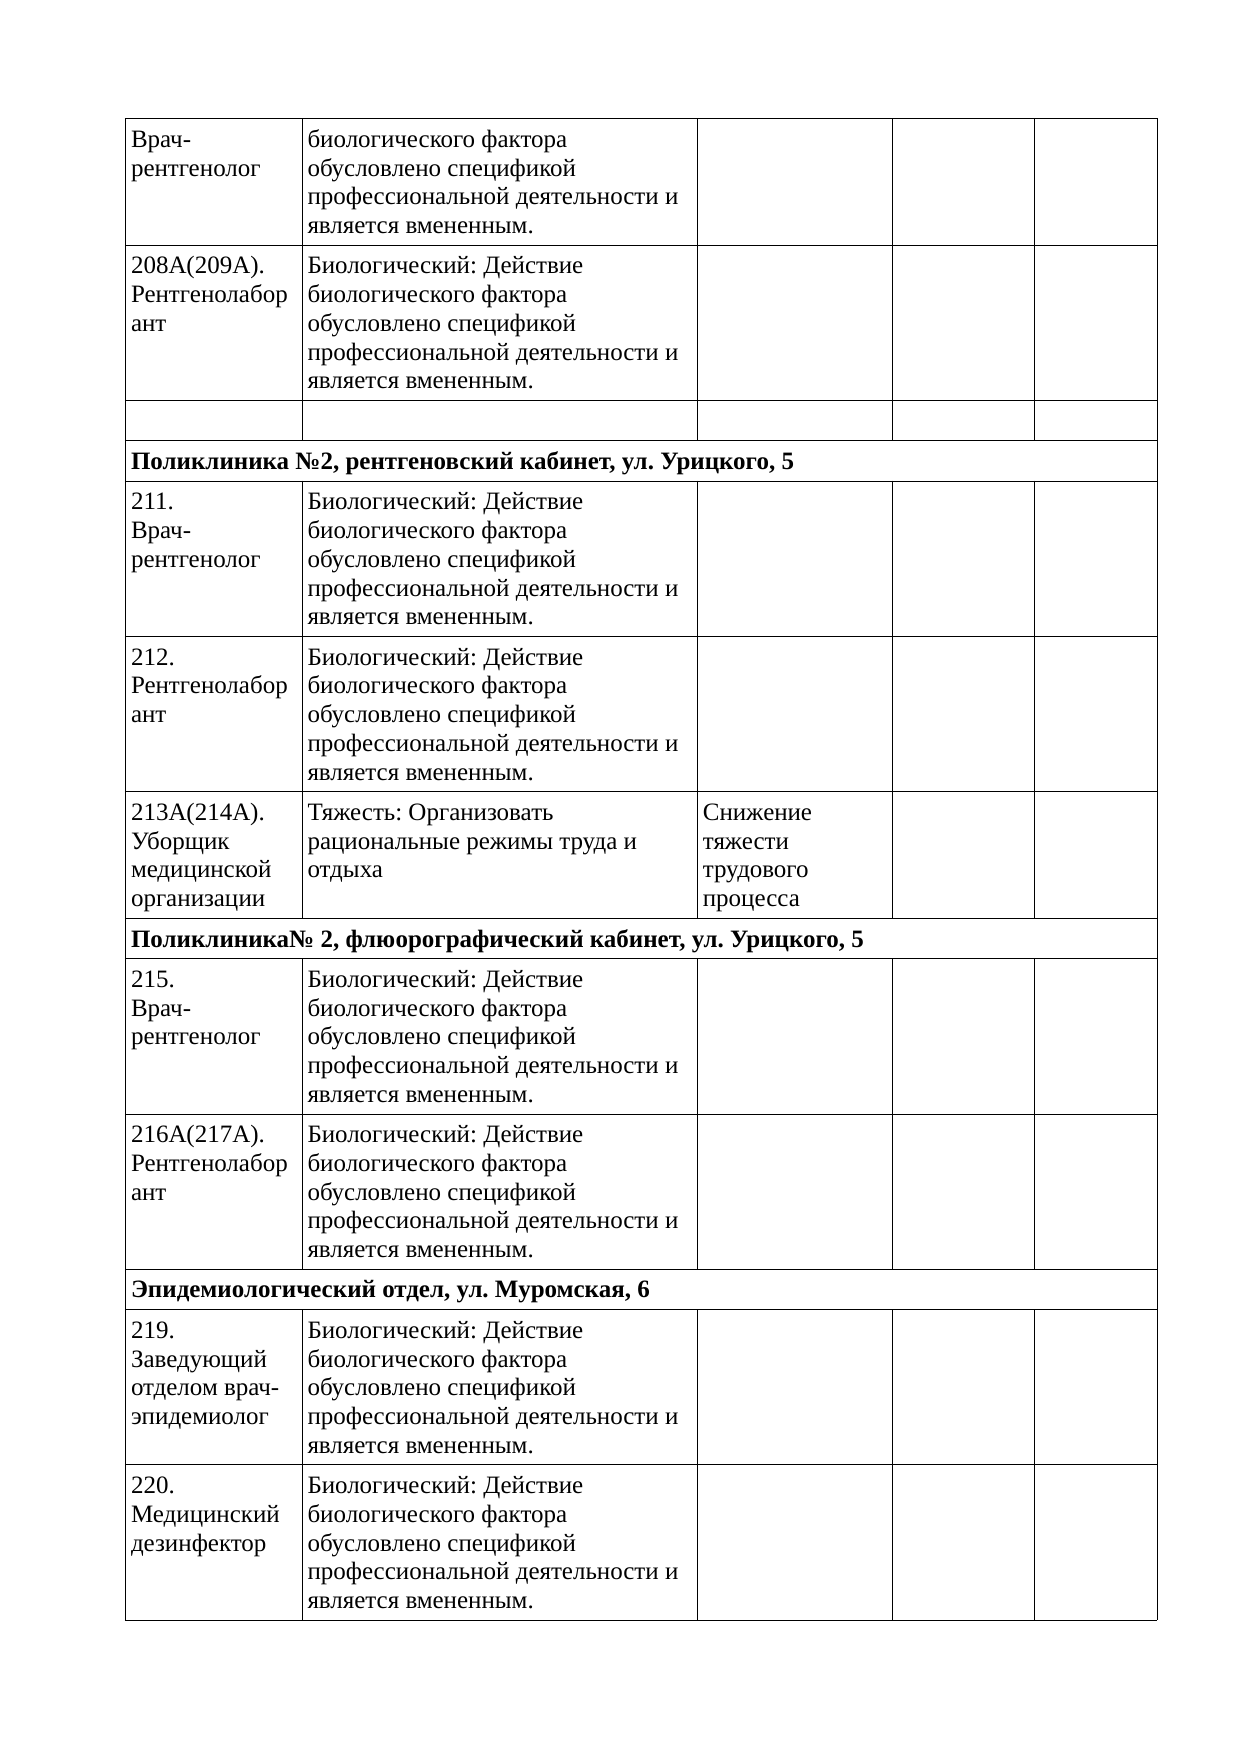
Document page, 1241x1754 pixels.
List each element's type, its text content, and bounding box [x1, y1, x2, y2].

table_cell [1035, 637, 1157, 791]
table_cell [893, 637, 1034, 791]
table_cell Поликлиника №2, рентгеновский кабинет, ул. Урицкого, 5 [126, 441, 1157, 481]
table_cell [698, 1310, 892, 1464]
table_cell Тяжесть: Организовать рациональные режимы труда и отдыха [303, 792, 697, 918]
table_cell [893, 959, 1034, 1113]
table_cell [1035, 1310, 1157, 1464]
table_cell Поликлиника№ 2, флюорографический кабинет, ул. Урицкого, 5 [126, 919, 1157, 958]
table_cell [1035, 401, 1157, 440]
table_cell 216А(217А). Рентгенолаборант [126, 1115, 302, 1269]
table_cell [1035, 246, 1157, 400]
table_cell Биологический: Действие биологического фактора обусловлено спецификой профессиональной деятельности и является вмененным. [303, 1310, 697, 1464]
table_cell [698, 1465, 892, 1620]
table_cell [893, 1465, 1034, 1620]
table_cell [126, 401, 302, 440]
table_cell [1035, 959, 1157, 1113]
table_cell 212. Рентгенолаборант [126, 637, 302, 791]
table_cell [893, 792, 1034, 918]
table_cell [893, 1115, 1034, 1269]
table_cell Биологический: Действие биологического фактора обусловлено спецификой профессиональной деятельности и является вмененным. [303, 482, 697, 636]
table_cell Биологический: Действие биологического фактора обусловлено спецификой профессиональной деятельности и является вмененным. [303, 246, 697, 400]
table_cell 208А(209А). Рентгенолаборант [126, 246, 302, 400]
table_cell Биологический: Действие биологического фактора обусловлено спецификой профессиональной деятельности и является вмененным. [303, 959, 697, 1113]
table_cell 211. Врач-рентгенолог [126, 482, 302, 636]
table_cell [893, 482, 1034, 636]
table_cell [1035, 482, 1157, 636]
table_cell Эпидемиологический отдел, ул. Муромская, 6 [126, 1270, 1157, 1309]
table_cell [698, 119, 892, 245]
table_cell [1035, 119, 1157, 245]
table_cell [698, 959, 892, 1113]
table_cell Снижение тяжести трудового процесса [698, 792, 892, 918]
table_cell Врач-рентгенолог [126, 119, 302, 245]
table_cell [698, 401, 892, 440]
table_cell [698, 246, 892, 400]
table_cell [893, 1310, 1034, 1464]
table_cell [1035, 1115, 1157, 1269]
table_cell 220. Медицинский дезинфектор [126, 1465, 302, 1620]
table_cell [698, 482, 892, 636]
table_cell [303, 401, 697, 440]
table_cell Биологический: Действие биологического фактора обусловлено спецификой профессиональной деятельности и является вмененным. [303, 1115, 697, 1269]
table_cell 215. Врач-рентгенолог [126, 959, 302, 1113]
table_cell 219. Заведующий отделом врач-эпидемиолог [126, 1310, 302, 1464]
table_cell [893, 119, 1034, 245]
table_cell биологического фактора обусловлено спецификой профессиональной деятельности и является вмененным. [303, 119, 697, 245]
table_cell [698, 637, 892, 791]
table_cell Биологический: Действие биологического фактора обусловлено спецификой профессиональной деятельности и является вмененным. [303, 637, 697, 791]
table_cell [893, 401, 1034, 440]
table_cell 213А(214А). Уборщик медицинской организации [126, 792, 302, 918]
table_cell Биологический: Действие биологического фактора обусловлено спецификой профессиональной деятельности и является вмененным. [303, 1465, 697, 1620]
table_cell [893, 246, 1034, 400]
table_cell [1035, 1465, 1157, 1620]
table_cell [698, 1115, 892, 1269]
table_cell [1035, 792, 1157, 918]
